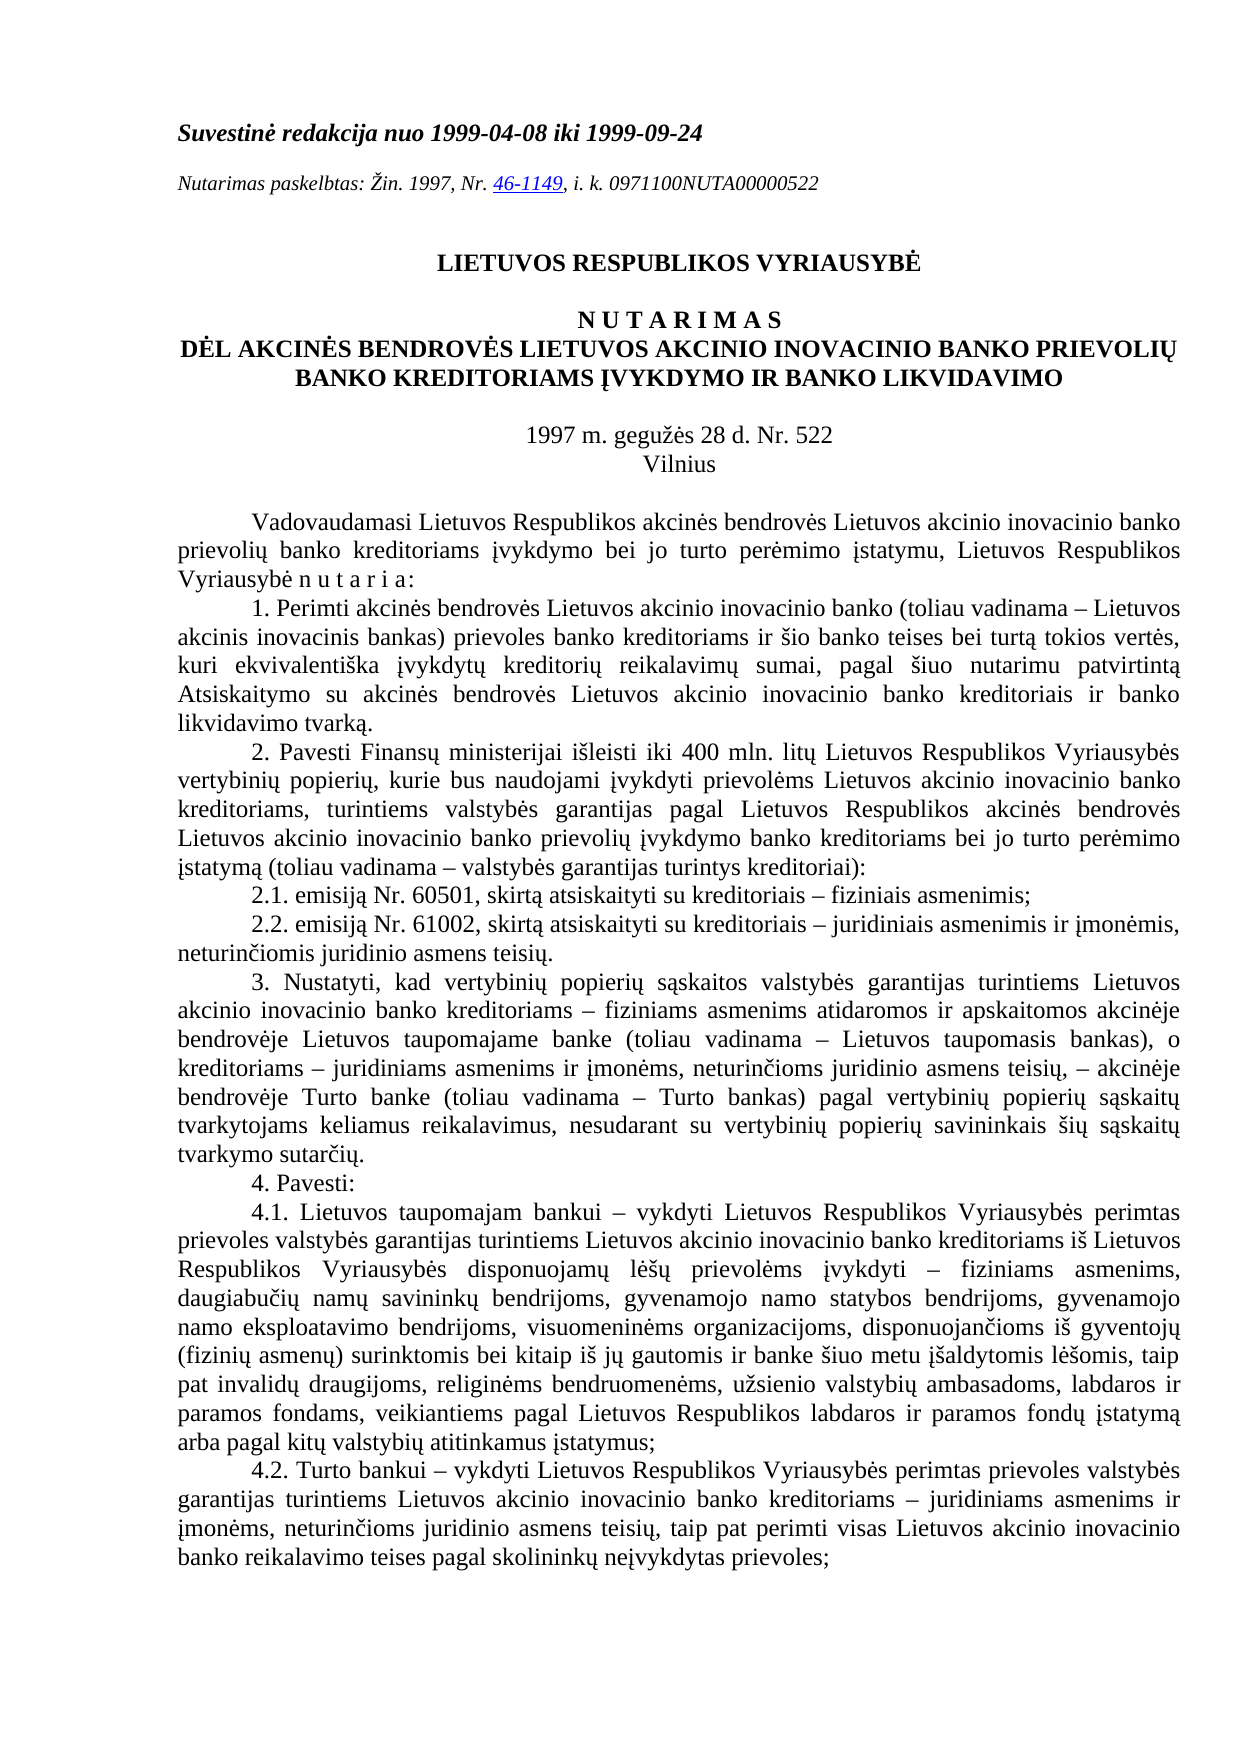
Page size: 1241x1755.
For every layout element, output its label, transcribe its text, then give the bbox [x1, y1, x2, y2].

text 4. Pavesti: [177, 1168, 1181, 1197]
text Nutarimas paskelbtas: Žin. 1997, Nr. 46-1149, i. k. 0971100NUTA00000522 [177, 171, 1181, 195]
text Suvestinė redakcija nuo 1999-04-08 iki 1999-09-24 [177, 118, 1181, 147]
text Vilnius [177, 449, 1181, 478]
text N U T A R I M A S [177, 305, 1181, 334]
text 2.2. emisiją Nr. 61002, skirtą atsiskaityti su kreditoriais – juridiniais asmenimis ir įmonėmis, neturinčiomis juridinio asmens teisių. [177, 909, 1181, 967]
text 1997 m. gegužės 28 d. Nr. 522 [177, 420, 1181, 449]
text LIETUVOS RESPUBLIKOS VYRIAUSYBĖ [177, 248, 1181, 277]
text 3. Nustatyti, kad vertybinių popierių sąskaitos valstybės garantijas turintiems Lietuvos akcinio inovacinio banko kreditoriams – fiziniams asmenims atidaromos ir apskaitomos akcinėje bendrovėje Lietuvos taupomajame banke (toliau vadinama – Lietuvos taupomasis bankas), o kreditoriams – juridiniams asmenims ir įmonėms, neturinčioms juridinio asmens teisių, – akcinėje bendrovėje Turto banke (toliau vadinama – Turto bankas) pagal vertybinių popierių sąskaitų tvarkytojams keliamus reikalavimus, nesudarant su vertybinių popierių savininkais šių sąskaitų tvarkymo sutarčių. [177, 967, 1181, 1168]
text 2. Pavesti Finansų ministerijai išleisti iki 400 mln. litų Lietuvos Respublikos Vyriausybės vertybinių popierių, kurie bus naudojami įvykdyti prievolėms Lietuvos akcinio inovacinio banko kreditoriams, turintiems valstybės garantijas pagal Lietuvos Respublikos akcinės bendrovės Lietuvos akcinio inovacinio banko prievolių įvykdymo banko kreditoriams bei jo turto perėmimo įstatymą (toliau vadinama – valstybės garantijas turintys kreditoriai): [177, 737, 1181, 880]
text DĖL AKCINĖS BENDROVĖS LIETUVOS AKCINIO INOVACINIO BANKO PRIEVOLIŲ BANKO KREDITORIAMS ĮVYKDYMO IR BANKO LIKVIDAVIMO [177, 334, 1181, 392]
text 1. Perimti akcinės bendrovės Lietuvos akcinio inovacinio banko (toliau vadinama – Lietuvos akcinis inovacinis bankas) prievoles banko kreditoriams ir šio banko teises bei turtą tokios vertės, kuri ekvivalentiška įvykdytų kreditorių reikalavimų sumai, pagal šiuo nutarimu patvirtintą Atsiskaitymo su akcinės bendrovės Lietuvos akcinio inovacinio banko kreditoriais ir banko likvidavimo tvarką. [177, 593, 1181, 737]
text 2.1. emisiją Nr. 60501, skirtą atsiskaityti su kreditoriais – fiziniais asmenimis; [177, 880, 1181, 909]
text 4.1. Lietuvos taupomajam bankui – vykdyti Lietuvos Respublikos Vyriausybės perimtas prievoles valstybės garantijas turintiems Lietuvos akcinio inovacinio banko kreditoriams iš Lietuvos Respublikos Vyriausybės disponuojamų lėšų prievolėms įvykdyti – fiziniams asmenims, daugiabučių namų savininkų bendrijoms, gyvenamojo namo statybos bendrijoms, gyvenamojo namo eksploatavimo bendrijoms, visuomeninėms organizacijoms, disponuojančioms iš gyventojų (fizinių asmenų) surinktomis bei kitaip iš jų gautomis ir banke šiuo metu įšaldytomis lėšomis, taip pat invalidų draugijoms, religinėms bendruomenėms, užsienio valstybių ambasadoms, labdaros ir paramos fondams, veikiantiems pagal Lietuvos Respublikos labdaros ir paramos fondų įstatymą arba pagal kitų valstybių atitinkamus įstatymus; [177, 1197, 1181, 1455]
text 4.2. Turto bankui – vykdyti Lietuvos Respublikos Vyriausybės perimtas prievoles valstybės garantijas turintiems Lietuvos akcinio inovacinio banko kreditoriams – juridiniams asmenims ir įmonėms, neturinčioms juridinio asmens teisių, taip pat perimti visas Lietuvos akcinio inovacinio banko reikalavimo teises pagal skolininkų neįvykdytas prievoles; [177, 1455, 1181, 1570]
text Vadovaudamasi Lietuvos Respublikos akcinės bendrovės Lietuvos akcinio inovacinio banko prievolių banko kreditoriams įvykdymo bei jo turto perėmimo įstatymu, Lietuvos Respublikos Vyriausybė nutaria: [177, 507, 1181, 593]
